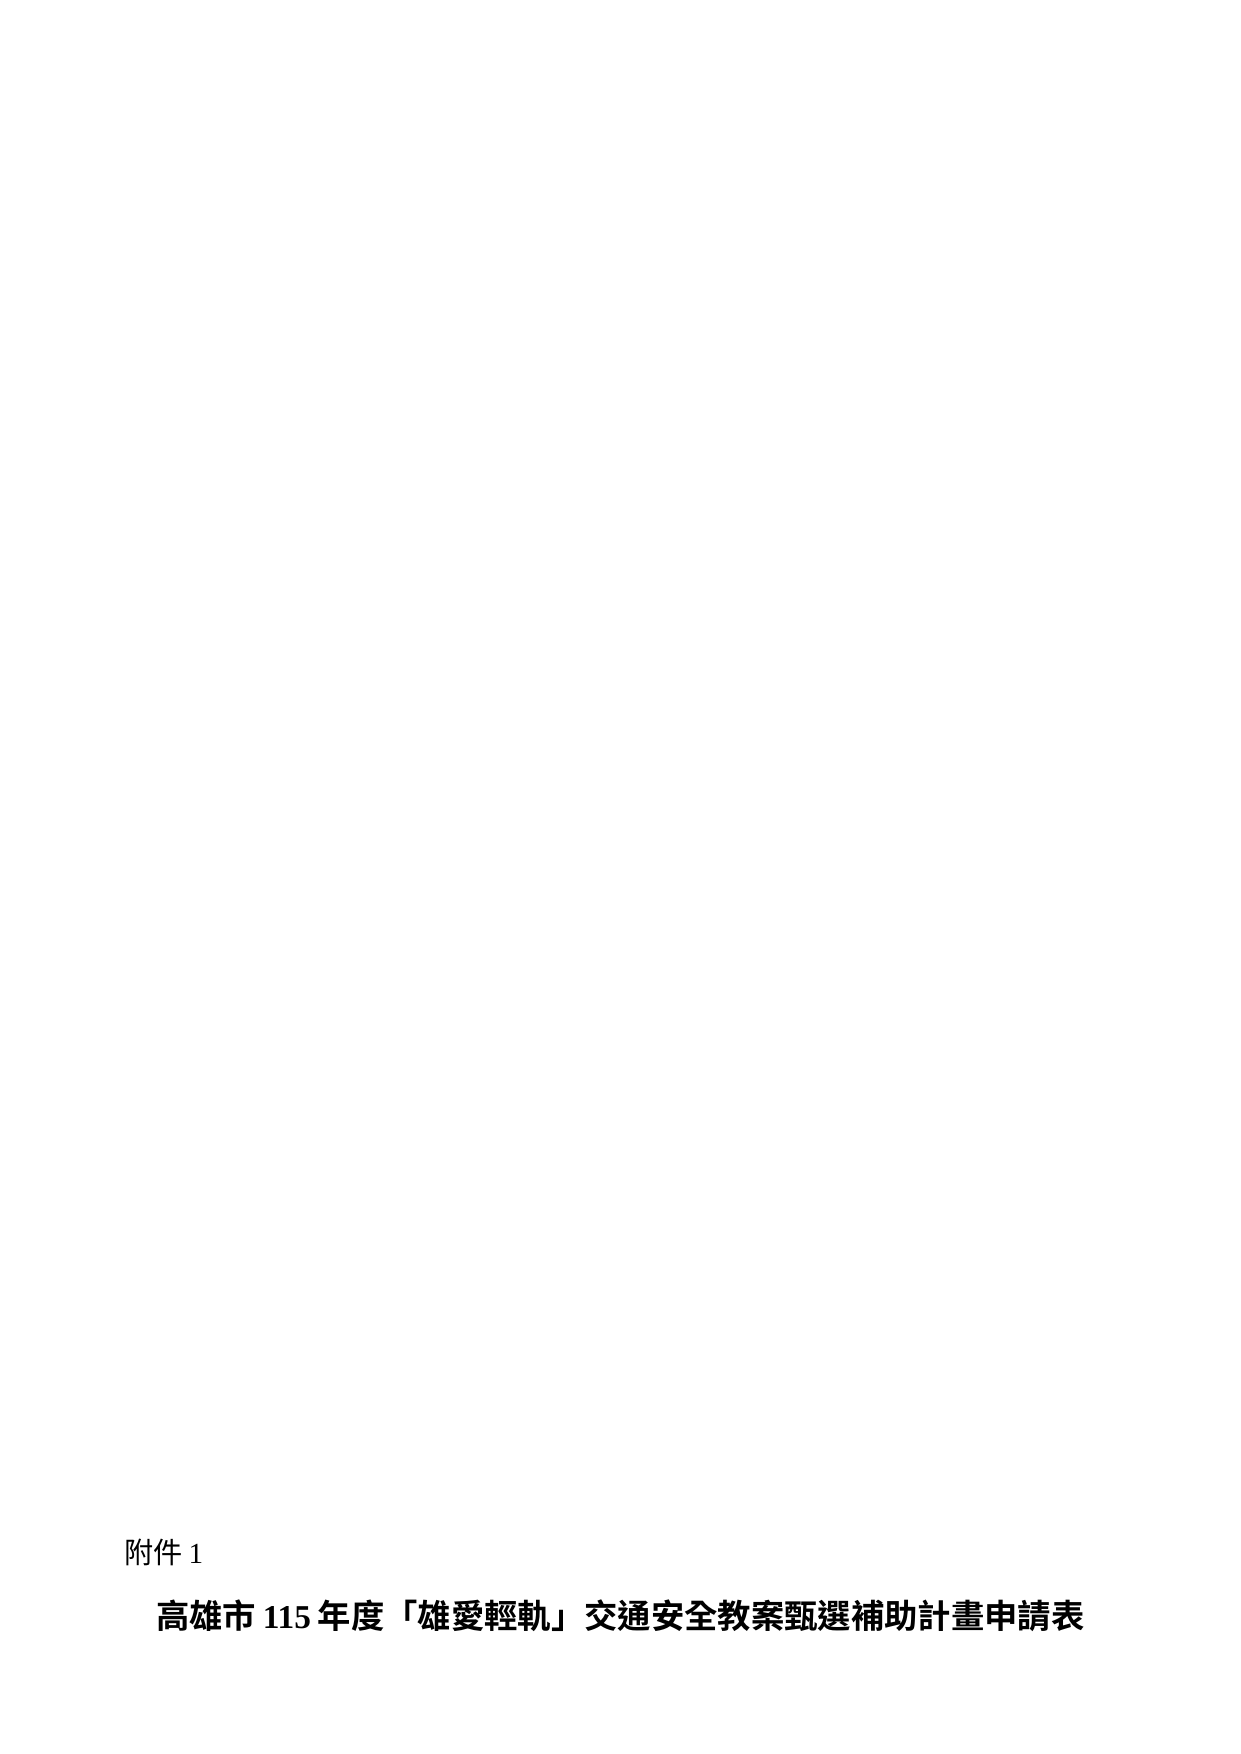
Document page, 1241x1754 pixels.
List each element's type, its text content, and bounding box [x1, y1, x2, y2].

text 高雄市115年度「雄愛輕軌」交通安全教案甄選補助計畫申請表 [124, 1572, 1116, 1634]
text 附件1 [124, 1509, 1116, 1572]
